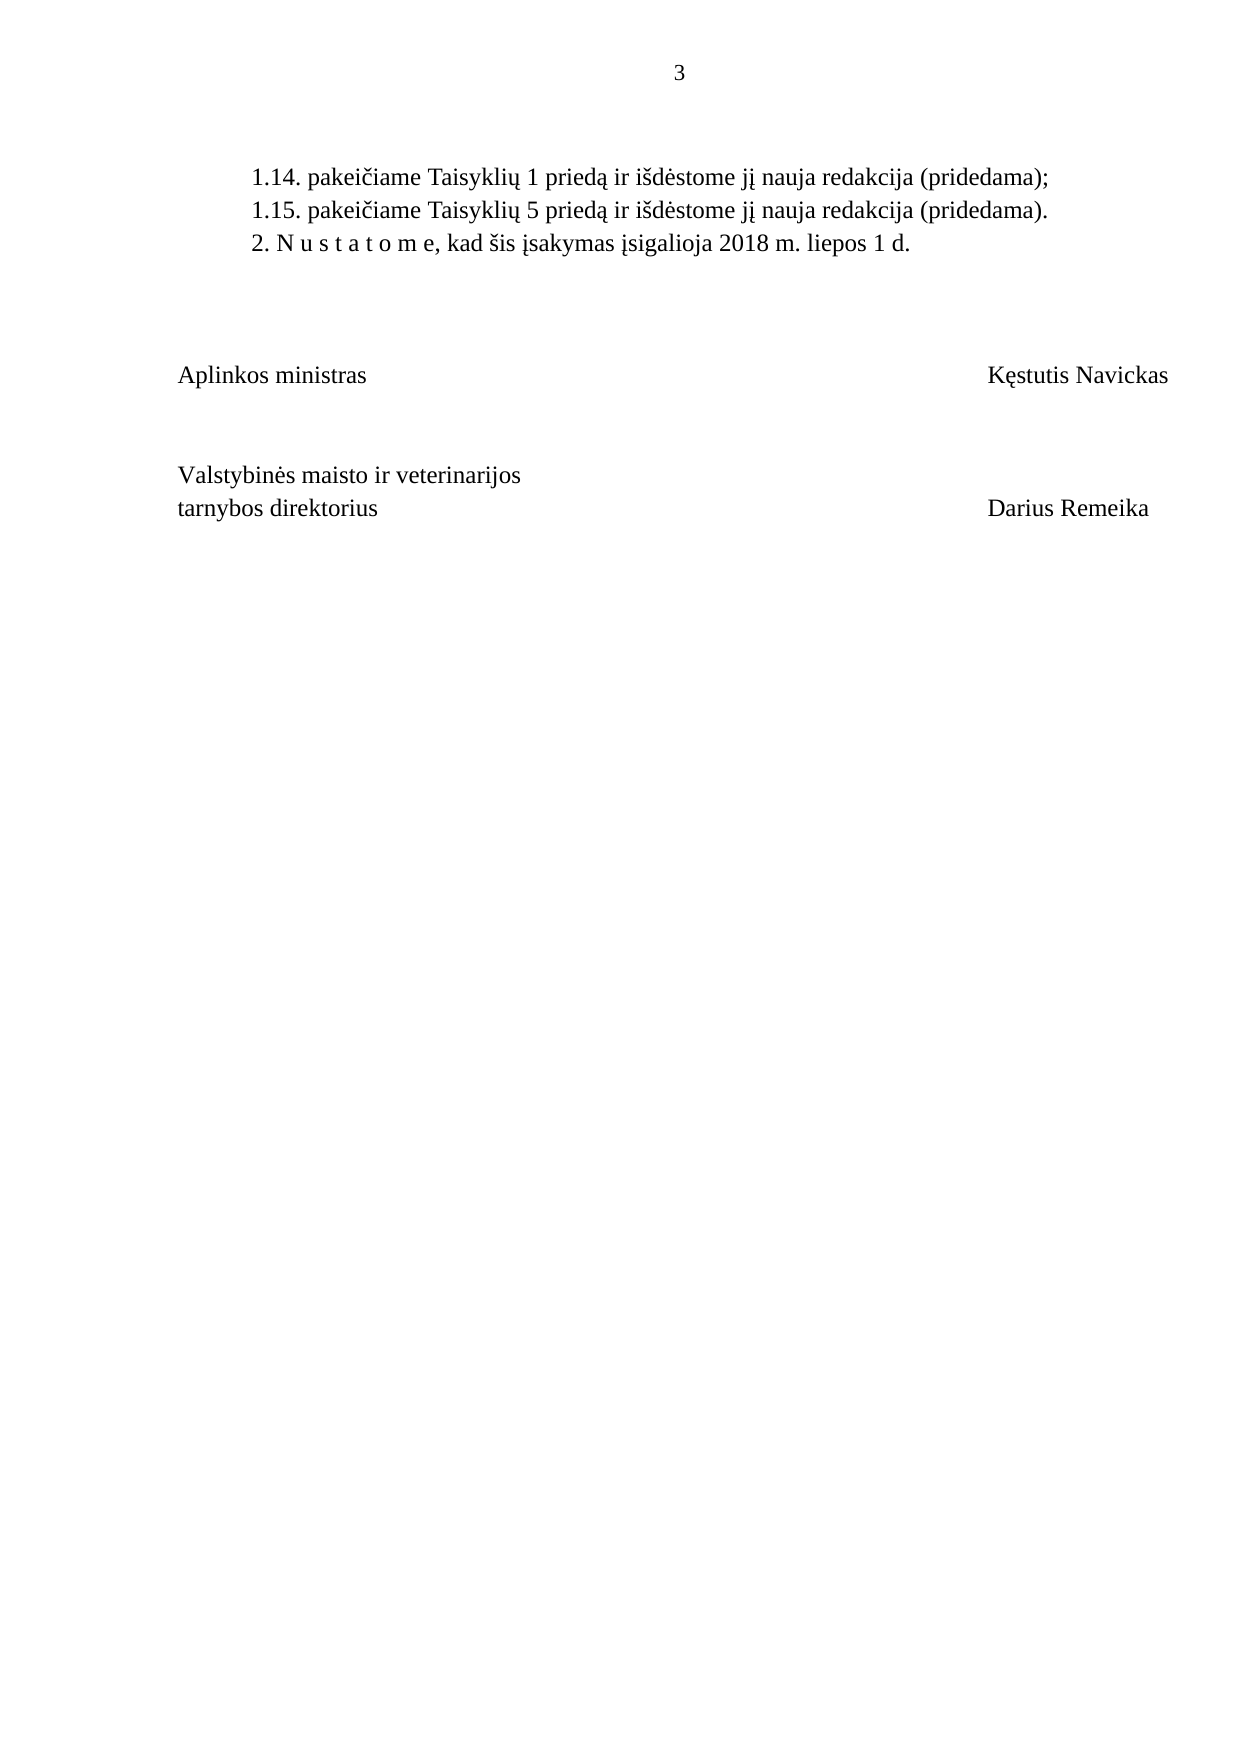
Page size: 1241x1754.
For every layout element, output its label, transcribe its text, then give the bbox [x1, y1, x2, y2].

text 1.15. pakeičiame Taisyklių 5 priedą ir išdėstome jį nauja redakcija (pridedama). [177, 196, 1181, 224]
text Valstybinės maisto ir veterinarijos [177, 460, 1181, 488]
text tarnybos direktorius Darius Remeika [177, 493, 1181, 521]
text 2. N u s t a t o m e, kad šis įsakymas įsigalioja 2018 m. liepos 1 d. [177, 228, 1181, 257]
text Aplinkos ministras Kęstutis Navickas [177, 361, 1181, 389]
text 1.14. pakeičiame Taisyklių 1 priedą ir išdėstome jį nauja redakcija (pridedama); [177, 162, 1181, 191]
